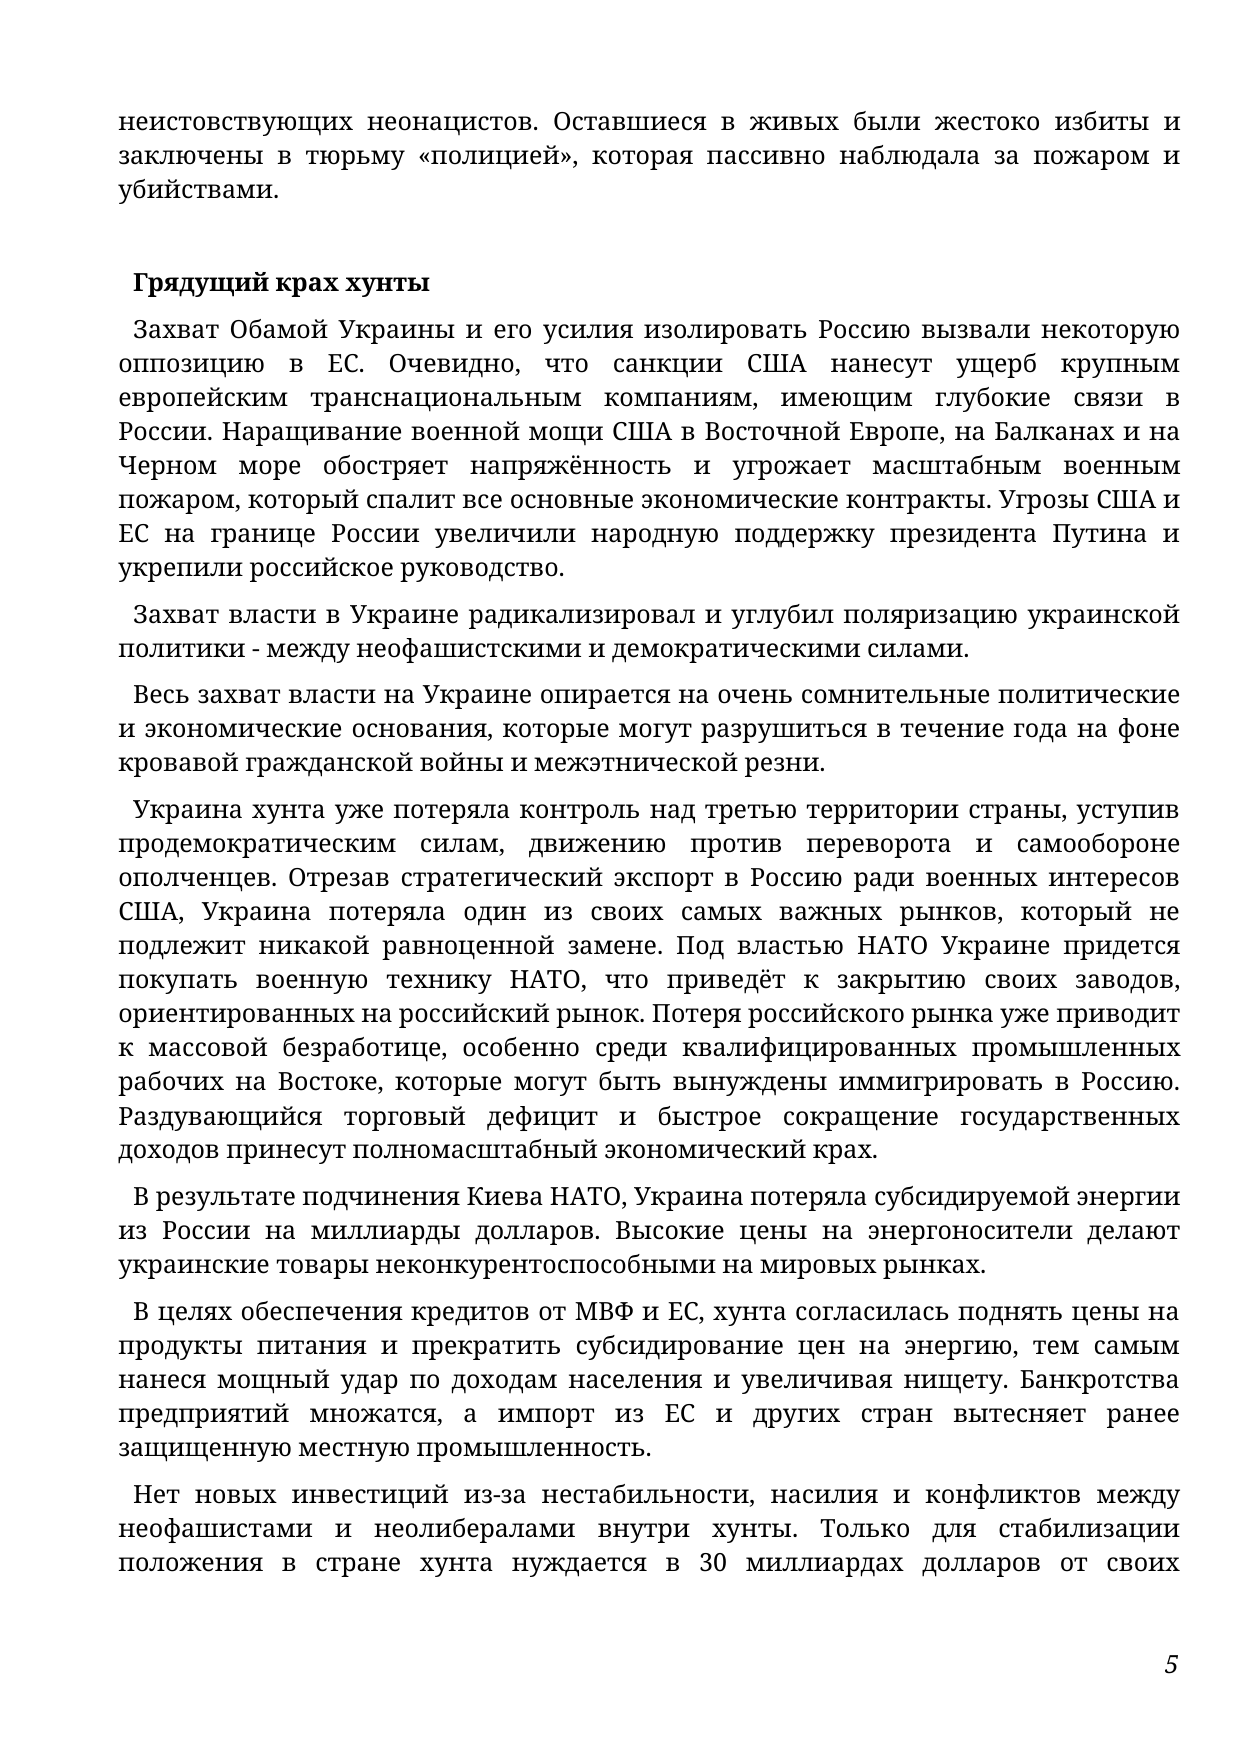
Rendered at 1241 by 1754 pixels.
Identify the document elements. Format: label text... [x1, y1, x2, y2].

text Весь захват власти на Украине опирается на очень сомнительные политические и экономические основания, которые могут разрушиться в течение года на фоне кровавой гражданской войны и межэтнической резни. [118, 677, 1181, 779]
text Захват Обамой Украины и его усилия изолировать Россию вызвали некоторую оппозицию в ЕС. Очевидно, что санкции США нанесут ущерб крупным европейским транснациональным компаниям, имеющим глубокие связи в России. Наращивание военной мощи США в Восточной Европе, на Балканах и на Черном море обостряет напряжённость и угрожает масштабным военным пожаром, который спалит все основные экономические контракты. Угрозы США и ЕС на границе России увеличили народную поддержку президента Путина и укрепили российское руководство. [118, 311, 1181, 584]
text Захват власти в Украине радикализировал и углубил поляризацию украинской политики - между неофашистскими и демократическими силами. [118, 596, 1181, 664]
text неистовствующих неонацистов. Оставшиеся в живых были жестоко избиты и заключены в тюрьму «полицией», которая пассивно наблюдала за пожаром и убийствами. [118, 103, 1181, 206]
text Нет новых инвестиций из-за нестабильности, насилия и конфликтов между неофашистами и неолибералами внутри хунты. Только для стабилизации положения в стране хунта нуждается в 30 миллиардах долларов от своих [118, 1476, 1181, 1578]
text Грядущий крах хунты [118, 265, 1181, 299]
text Украина хунта уже потеряла контроль над третью территории страны, уступив продемократическим силам, движению против переворота и самообороне ополченцев. Отрезав стратегический экспорт в Россию ради военных интересов США, Украина потеряла один из своих самых важных рынков, который не подлежит никакой равноценной замене. Под властью НАТО Украине придется покупать военную технику НАТО, что приведёт к закрытию своих заводов, ориентированных на российский рынок. Потеря российского рынка уже приводит к массовой безработице, особенно среди квалифицированных промышленных рабочих на Востоке, которые могут быть вынуждены иммигрировать в Россию. Раздувающийся торговый дефицит и быстрое сокращение государственных доходов принесут полномасштабный экономический крах. [118, 792, 1181, 1166]
text В результате подчинения Киева НАТО, Украина потеряла субсидируемой энергии из России на миллиарды долларов. Высокие цены на энергоносители делают украинские товары неконкурентоспособными на мировых рынках. [118, 1179, 1181, 1281]
text В целях обеспечения кредитов от МВФ и ЕС, хунта согласилась поднять цены на продукты питания и прекратить субсидирование цен на энергию, тем самым нанеся мощный удар по доходам населения и увеличивая нищету. Банкротства предприятий множатся, а импорт из ЕС и других стран вытесняет ранее защищенную местную промышленность. [118, 1293, 1181, 1464]
